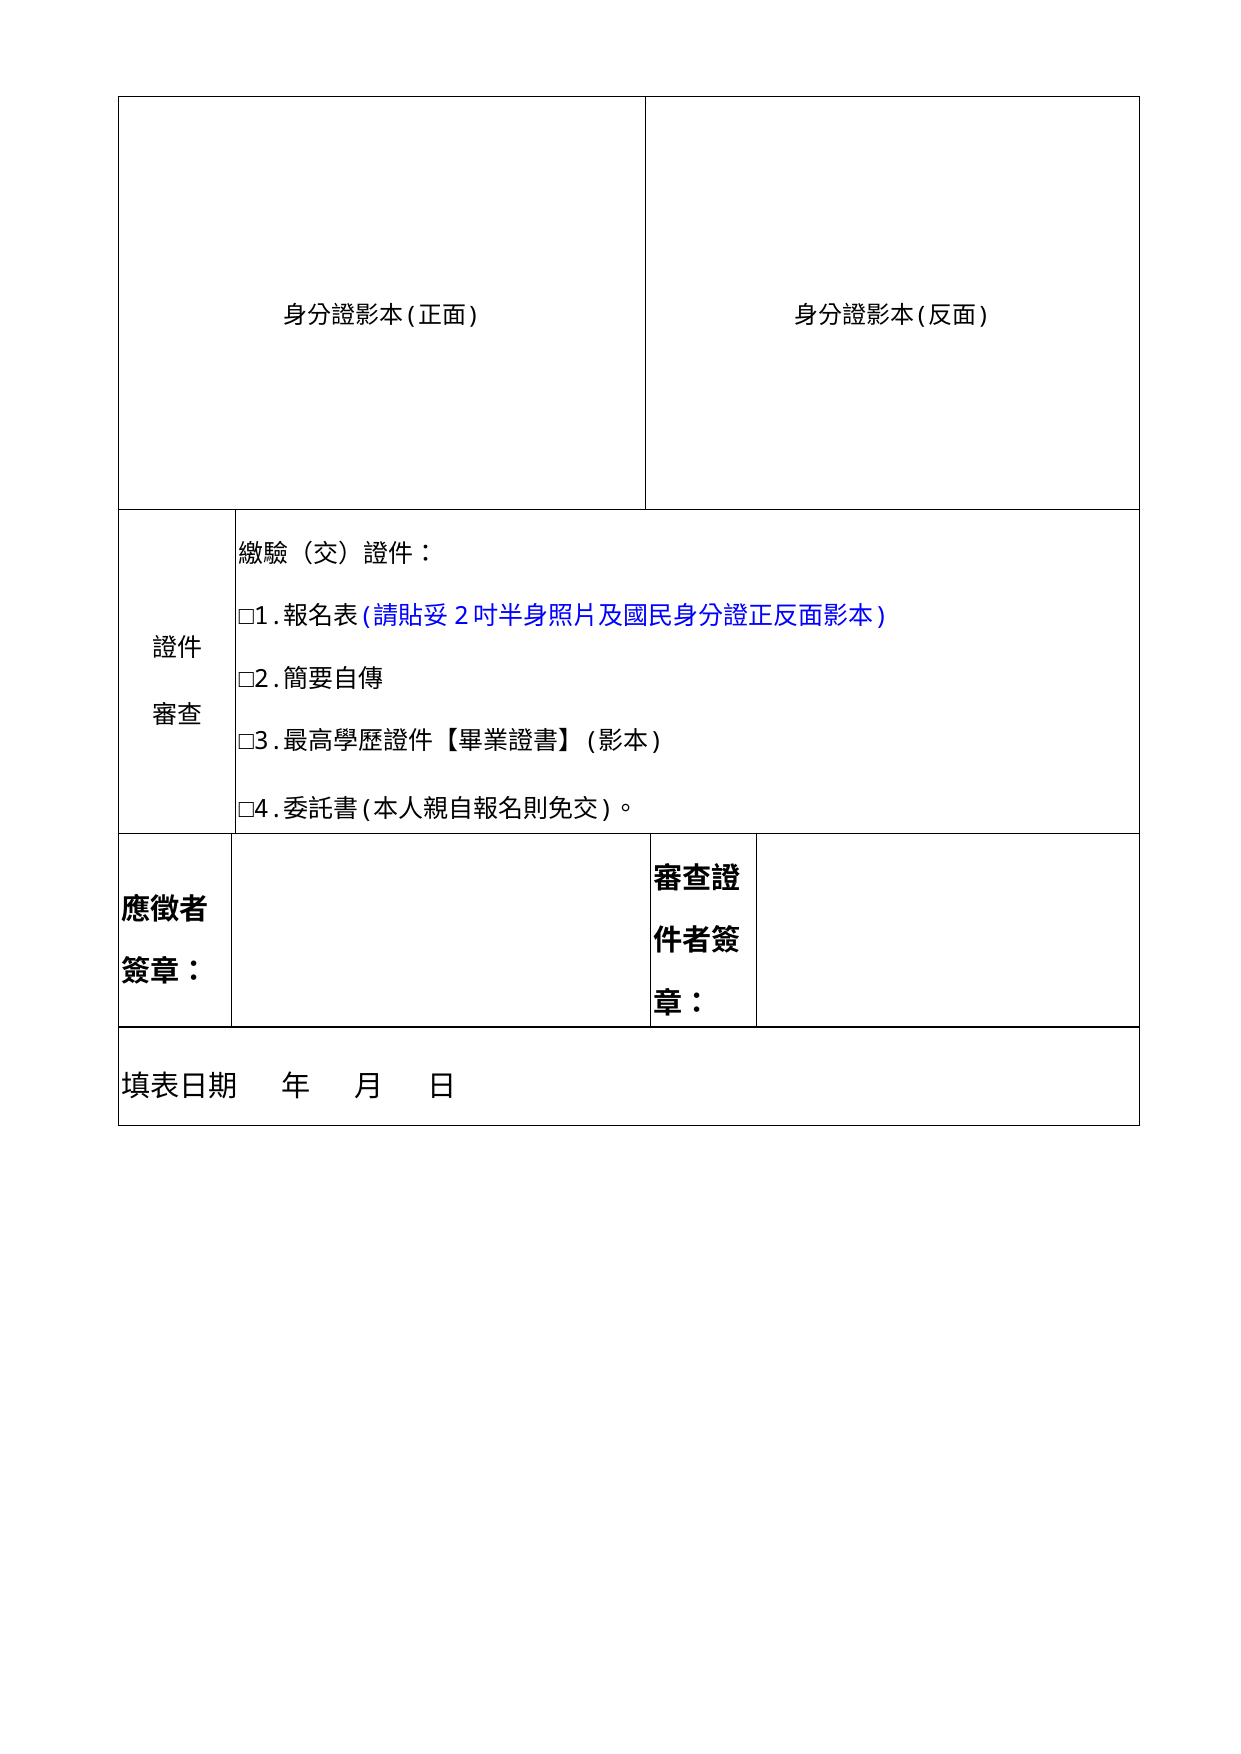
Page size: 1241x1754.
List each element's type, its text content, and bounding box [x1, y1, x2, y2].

table_cell 填表日期 年 月 日 [119, 1028, 1139, 1124]
table_cell 身分證影本(反面) [646, 97, 1139, 509]
table_cell 證件 審查 [119, 510, 235, 833]
table_cell [757, 834, 1139, 1026]
table_cell 身分證影本(正面) [119, 97, 645, 509]
table_cell 應徵者簽章： [119, 834, 231, 1026]
table_cell 繳驗（交）證件： □1.報名表(請貼妥2吋半身照片及國民身分證正反面影本) □2.簡要自傳 □3.最高學歷證件【畢業證書】(影本) □4.委託書(本人親自報名則免交)。 [236, 510, 1139, 833]
table_cell [232, 834, 650, 1026]
table_cell 審查證件者簽章： [651, 834, 756, 1026]
